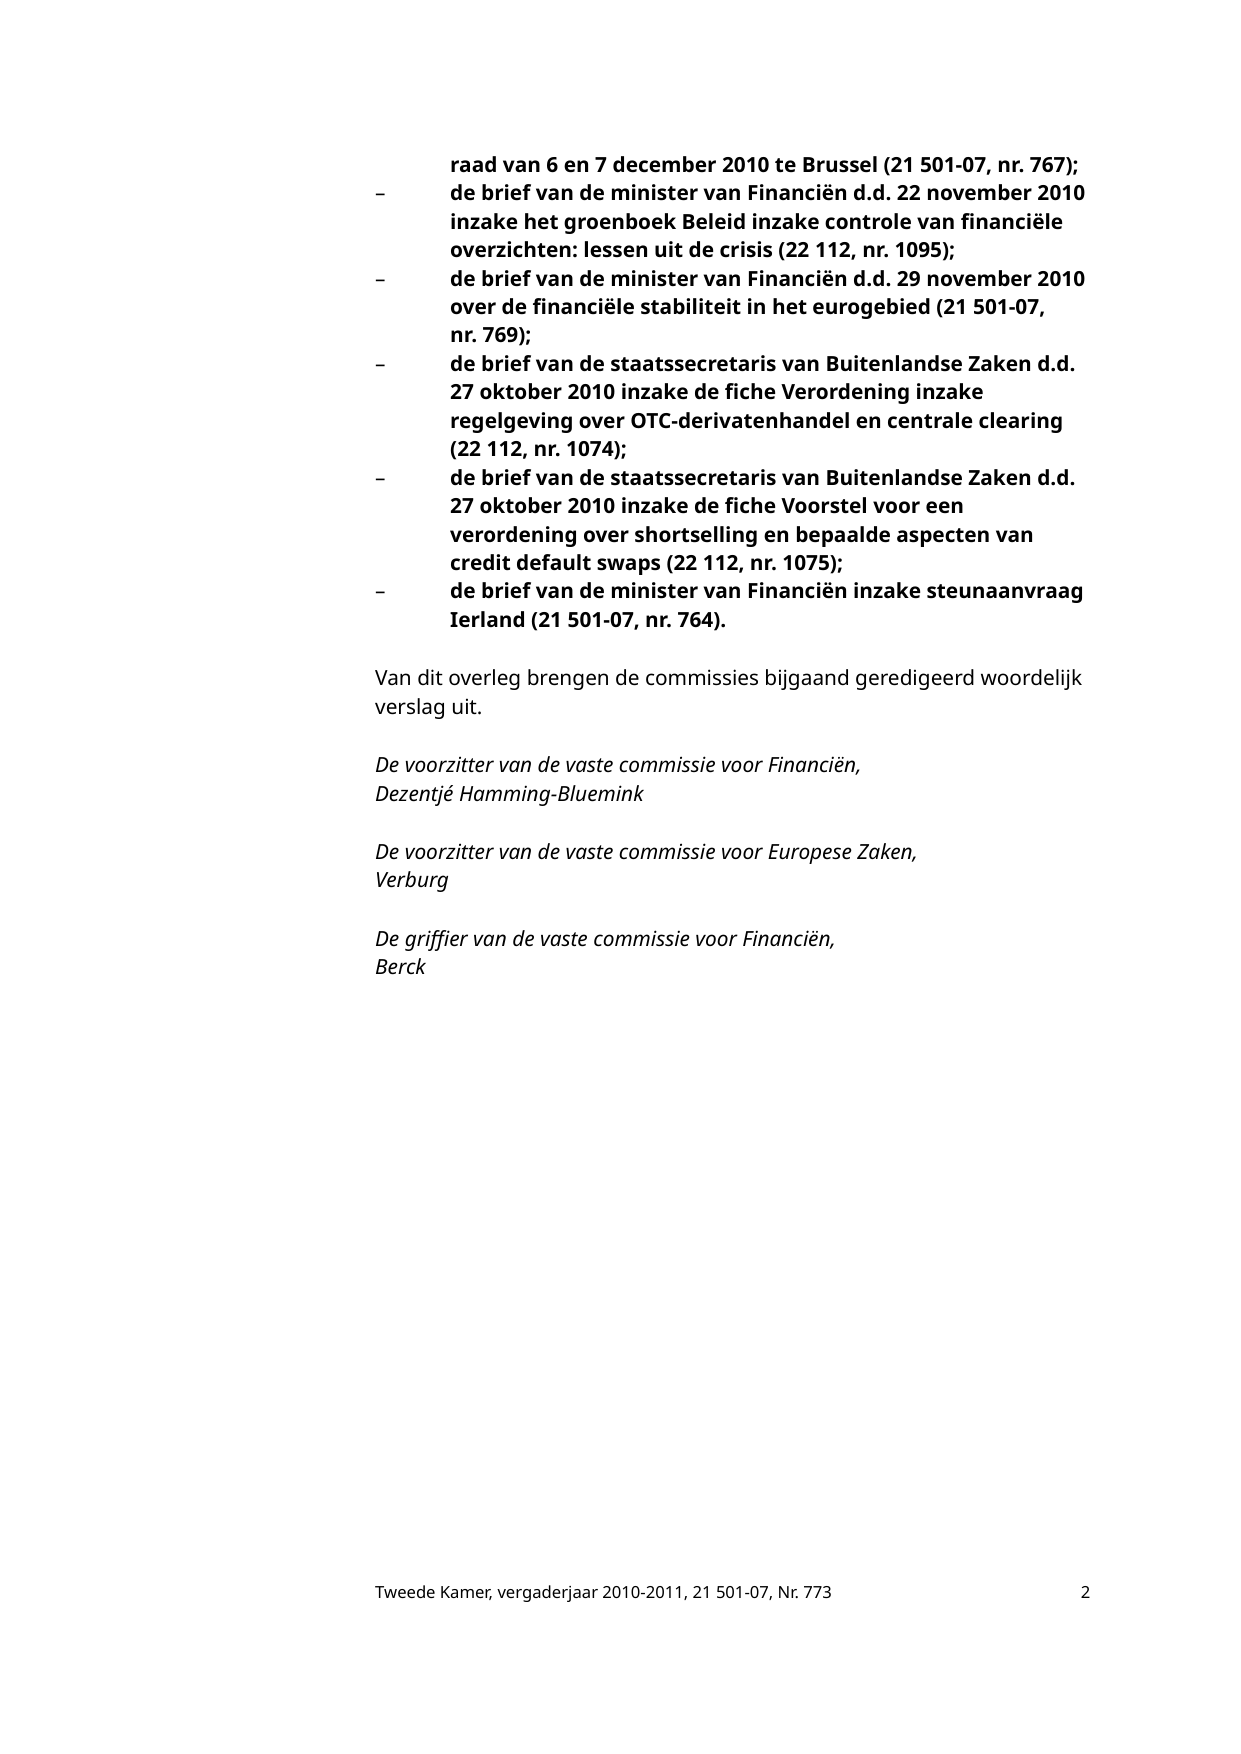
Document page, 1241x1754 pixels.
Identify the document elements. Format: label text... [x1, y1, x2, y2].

text Berck [375, 1110, 1090, 1138]
text Plv. leden: Irrgang (SP), Dijkgraaf (SGP), Jacobi (PvdA), Haverkamp (CDA), Bruins Slot (CDA), Omtzigt (CDA), Azmani (VVD), Samsom (PvdA), Timmermans (PvdA), Elissen (PVV), Hennis-Plasschaert (VVD), Thieme (PvdD), Voordewind (ChristenUnie), Driessen (PVV), Dikkers (PvdA), Dezentjé Hamming-Bluemink (VVD), Van Veldhoven (D66), Van Tongeren (GroenLinks), Pechtold (D66), Huizing (VVD) en Kortenoeven (PVV). [375, 1424, 1090, 1566]
list het verslag van de Ecofin-raad van 16 en 17 november 2010 d.d. 25 november 2010 (21 501-07, nr. 765); [375, 193, 1090, 250]
list de brief van de minister van Financiën d.d. 22 november 2010 inzake het groenboek Beleid inzake controle van financiële overzichten: lessen uit de crisis (22 112, nr. 1095); [375, 336, 1090, 421]
text De voorzitter van de vaste commissie voor Europese Zaken, [375, 994, 1090, 1023]
text De griffier van de vaste commissie voor Financiën, [375, 1081, 1090, 1110]
list de brief van de minister van Financiën d.d. 26 november 2010 met de geannoteerde agenda voor de eurogroep en Ecofin-raad van 6 en 7 december 2010 te Brussel (21 501-07, nr. 767); [375, 250, 1090, 336]
list de brief van de staatssecretaris van Buitenlandse Zaken d.d. 27 oktober 2010 inzake de fiche Voorstel voor een verordening over shortselling en bepaalde aspecten van credit default swaps (22 112, nr. 1075); [375, 620, 1090, 734]
text Verburg [375, 1023, 1090, 1051]
text De voorzitter van de vaste commissie voor Financiën, [375, 907, 1090, 936]
list de brief van de minister van Financiën inzake steunaanvraag Ierland (21 501-07, nr. 764). [375, 734, 1090, 791]
text De vaste commissie voor Financiën en de vaste commissie voor Europese Zaken hebben op 2 december 2010 overleg gevoerd met minister De Jager van Financiën over: [375, 150, 1090, 178]
list de brief van de minister van Financiën d.d. 29 november 2010 over de financiële stabiliteit in het eurogebied (21 501-07, nr. 769); [375, 421, 1090, 506]
text Dezentjé Hamming-Bluemink [375, 936, 1090, 964]
list de brief van de staatssecretaris van Buitenlandse Zaken d.d. 27 oktober 2010 inzake de fiche Verordening inzake regelgeving over OTC-derivatenhandel en centrale clearing (22 112, nr. 1074); [375, 506, 1090, 620]
text Van dit overleg brengen de commissies bijgaand geredigeerd woordelijk verslag uit. [375, 821, 1090, 877]
